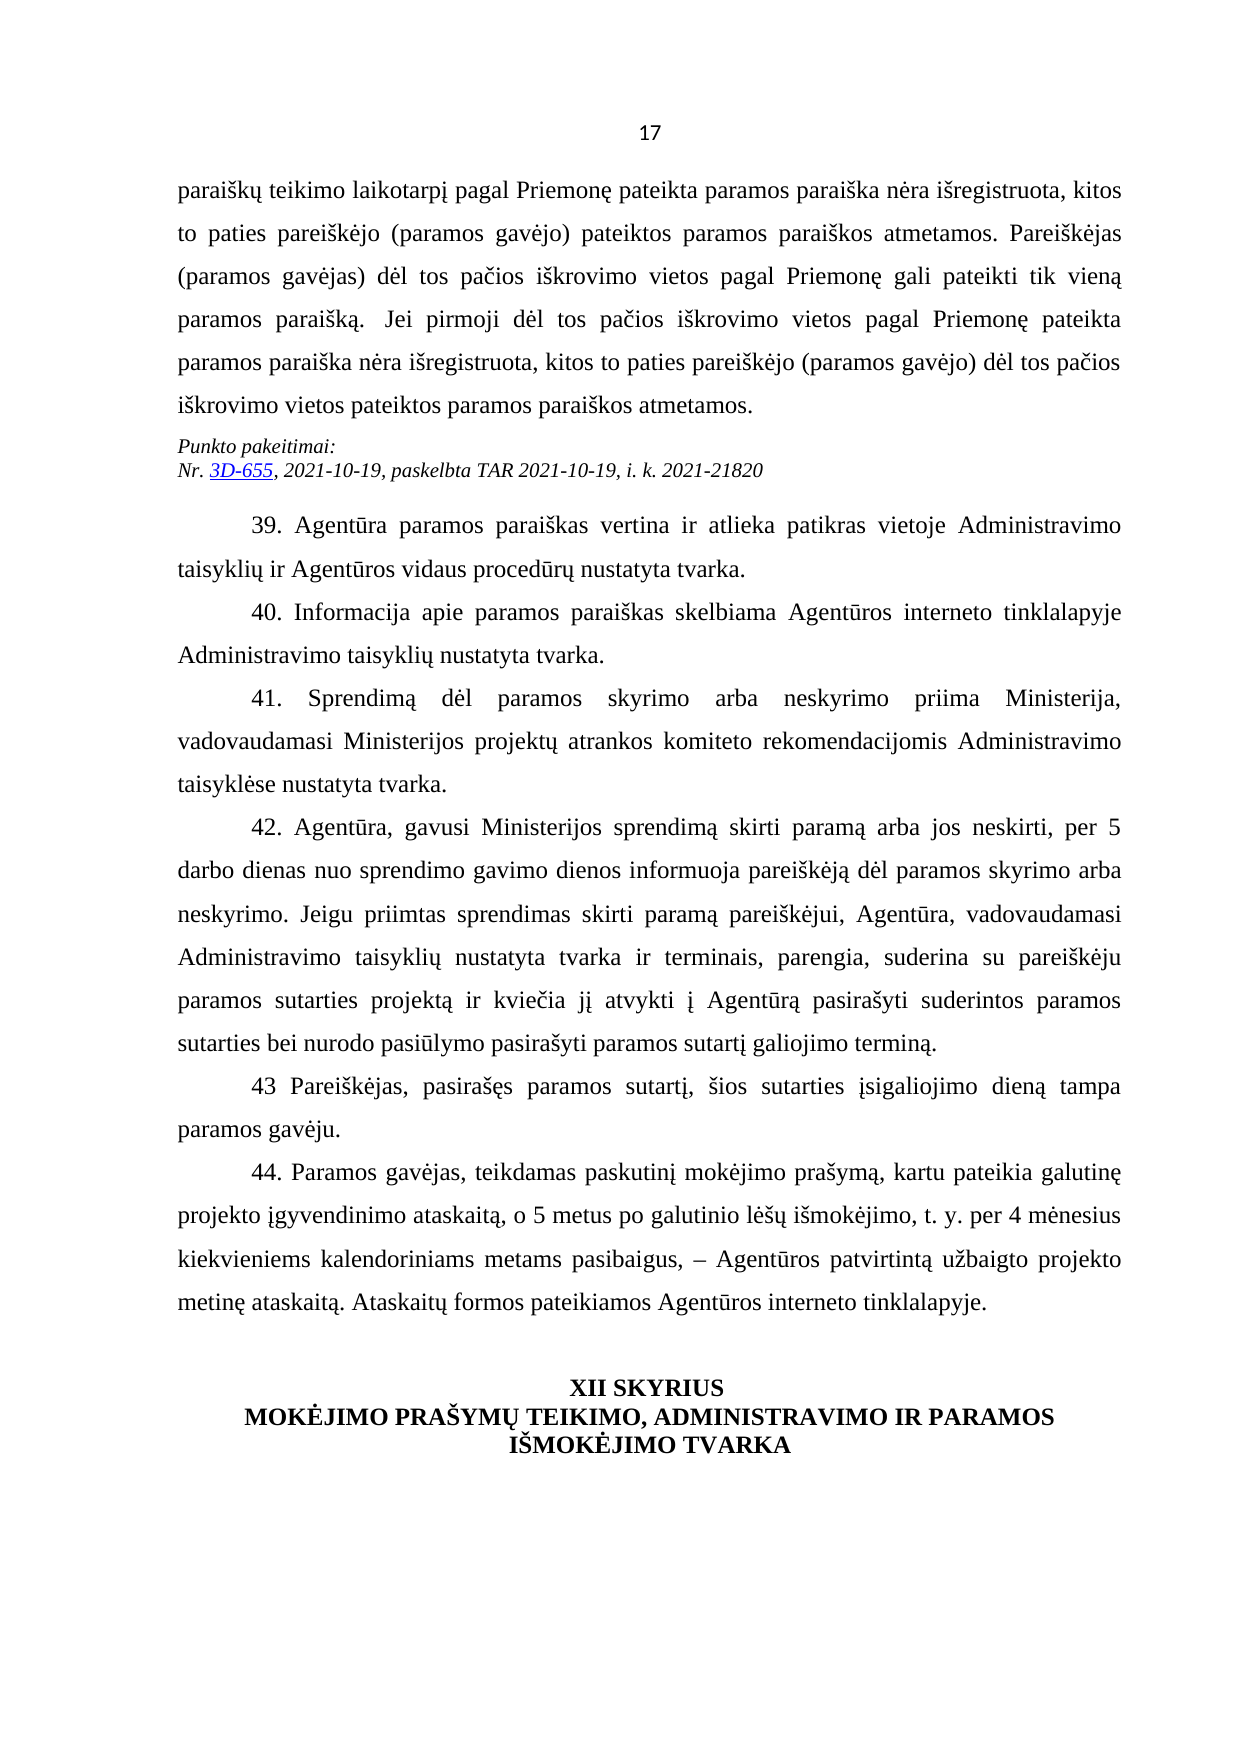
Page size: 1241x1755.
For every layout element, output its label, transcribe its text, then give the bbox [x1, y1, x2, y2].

text Punkto pakeitimai: [177, 434, 1122, 458]
text 43 Pareiškėjas, pasirašęs paramos sutartį, šios sutarties įsigaliojimo dieną tampa paramos gavėju. [177, 1071, 1122, 1143]
text XII SKYRIUS [177, 1373, 1122, 1402]
text 40. Informacija apie paramos paraiškas skelbiama Agentūros interneto tinklalapyje Administravimo taisyklių nustatyta tvarka. [177, 597, 1122, 669]
text 44. Paramos gavėjas, teikdamas paskutinį mokėjimo prašymą, kartu pateikia galutinę projekto įgyvendinimo ataskaitą, o 5 metus po galutinio lėšų išmokėjimo, t. y. per 4 mėnesius kiekvieniems kalendoriniams metams pasibaigus, – Agentūros patvirtintą užbaigto projekto metinę ataskaitą. Ataskaitų formos pateikiamos Agentūros interneto tinklalapyje. [177, 1157, 1122, 1316]
text 42. Agentūra, gavusi Ministerijos sprendimą skirti paramą arba jos neskirti, per 5 darbo dienas nuo sprendimo gavimo dienos informuoja pareiškėją dėl paramos skyrimo arba neskyrimo. Jeigu priimtas sprendimas skirti paramą pareiškėjui, Agentūra, vadovaudamasi Administravimo taisyklių nustatyta tvarka ir terminais, parengia, suderina su pareiškėju paramos sutarties projektą ir kviečia jį atvykti į Agentūrą pasirašyti suderintos paramos sutarties bei nurodo pasiūlymo pasirašyti paramos sutartį galiojimo terminą. [177, 812, 1122, 1057]
text paraiškų teikimo laikotarpį pagal Priemonę pateikta paramos paraiška nėra išregistruota, kitos to paties pareiškėjo (paramos gavėjo) pateiktos paramos paraiškos atmetamos. Pareiškėjas (paramos gavėjas) dėl tos pačios iškrovimo vietos pagal Priemonę gali pateikti tik vieną paramos paraišką. Jei pirmoji dėl tos pačios iškrovimo vietos pagal Priemonę pateikta paramos paraiška nėra išregistruota, kitos to paties pareiškėjo (paramos gavėjo) dėl tos pačios iškrovimo vietos pateiktos paramos paraiškos atmetamos. [177, 175, 1122, 419]
text MOKĖJIMO PRAŠYMŲ TEIKIMO, ADMINISTRAVIMO IR PARAMOS IŠMOKĖJIMO TVARKA [177, 1402, 1122, 1459]
text 39. Agentūra paramos paraiškas vertina ir atlieka patikras vietoje Administravimo taisyklių ir Agentūros vidaus procedūrų nustatyta tvarka. [177, 511, 1122, 582]
text Nr. 3D-655, 2021-10-19, paskelbta TAR 2021-10-19, i. k. 2021-21820 [177, 458, 1122, 482]
text 41. Sprendimą dėl paramos skyrimo arba neskyrimo priima Ministerija, vadovaudamasi Ministerijos projektų atrankos komiteto rekomendacijomis Administravimo taisyklėse nustatyta tvarka. [177, 683, 1122, 798]
